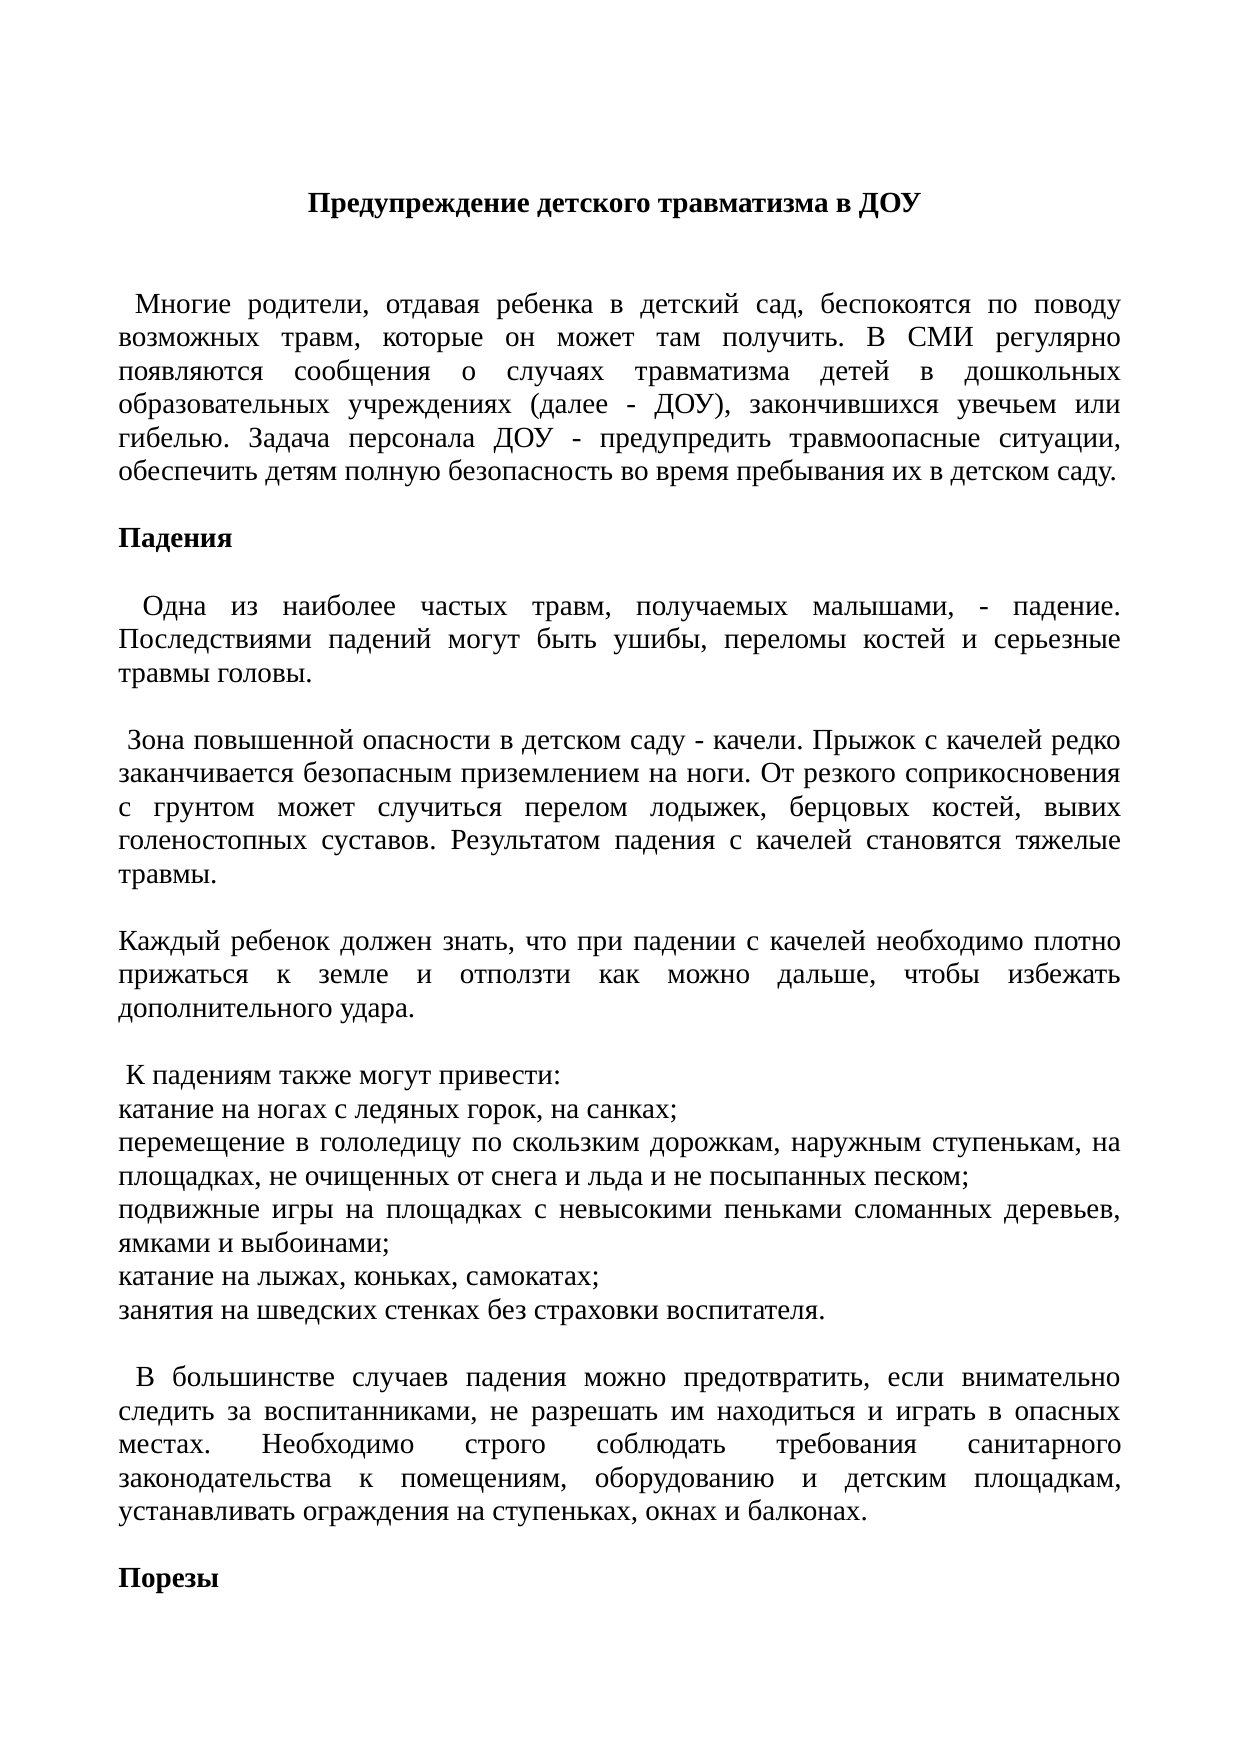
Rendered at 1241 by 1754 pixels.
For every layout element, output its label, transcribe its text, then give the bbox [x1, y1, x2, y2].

text Порезы [118, 1560, 1122, 1594]
text подвижные игры на площадках с невысокими пеньками сломанных деревьев, ямками и выбоинами; [118, 1191, 1122, 1258]
text занятия на шведских стенках без страховки воспитателя. [118, 1292, 1122, 1326]
text перемещение в гололедицу по скользким дорожкам, наружным ступенькам, на площадках, не очищенных от снега и льда и не посыпанных песком; [118, 1124, 1122, 1191]
text Каждый ребенок должен знать, что при падении с качелей необходимо плотно прижаться к земле и отползти как можно дальше, чтобы избежать дополнительного удара. [118, 923, 1122, 1024]
text Предупреждение детского травматизма в ДОУ [118, 185, 1122, 219]
text В большинстве случаев падения можно предотвратить, если внимательно следить за воспитанниками, не разрешать им находиться и играть в опасных местах. Необходимо строго соблюдать требования санитарного законодательства к помещениям, оборудованию и детским площадкам, устанавливать ограждения на ступеньках, окнах и балконах. [118, 1359, 1122, 1527]
text катание на лыжах, коньках, самокатах; [118, 1258, 1122, 1292]
text К падениям также могут привести: [118, 1057, 1122, 1091]
text Падения [118, 521, 1122, 554]
text Многие родители, отдавая ребенка в детский сад, беспокоятся по поводу возможных травм, которые он может там получить. В СМИ регулярно появляются сообщения о случаях травматизма детей в дошкольных образовательных учреждениях (далее - ДОУ), закончившихся увечьем или гибелью. Задача персонала ДОУ - предупредить травмоопасные ситуации, обеспечить детям полную безопасность во время пребывания их в детском саду. [118, 286, 1122, 487]
text Одна из наиболее частых травм, получаемых малышами, - падение. Последствиями падений могут быть ушибы, переломы костей и серьезные травмы головы. [118, 588, 1122, 688]
text катание на ногах с ледяных горок, на санках; [118, 1091, 1122, 1124]
text Зона повышенной опасности в детском саду - качели. Прыжок с качелей редко заканчивается безопасным приземлением на ноги. От резкого соприкосновения с грунтом может случиться перелом лодыжек, берцовых костей, вывих голеностопных суставов. Результатом падения с качелей становятся тяжелые травмы. [118, 722, 1122, 889]
